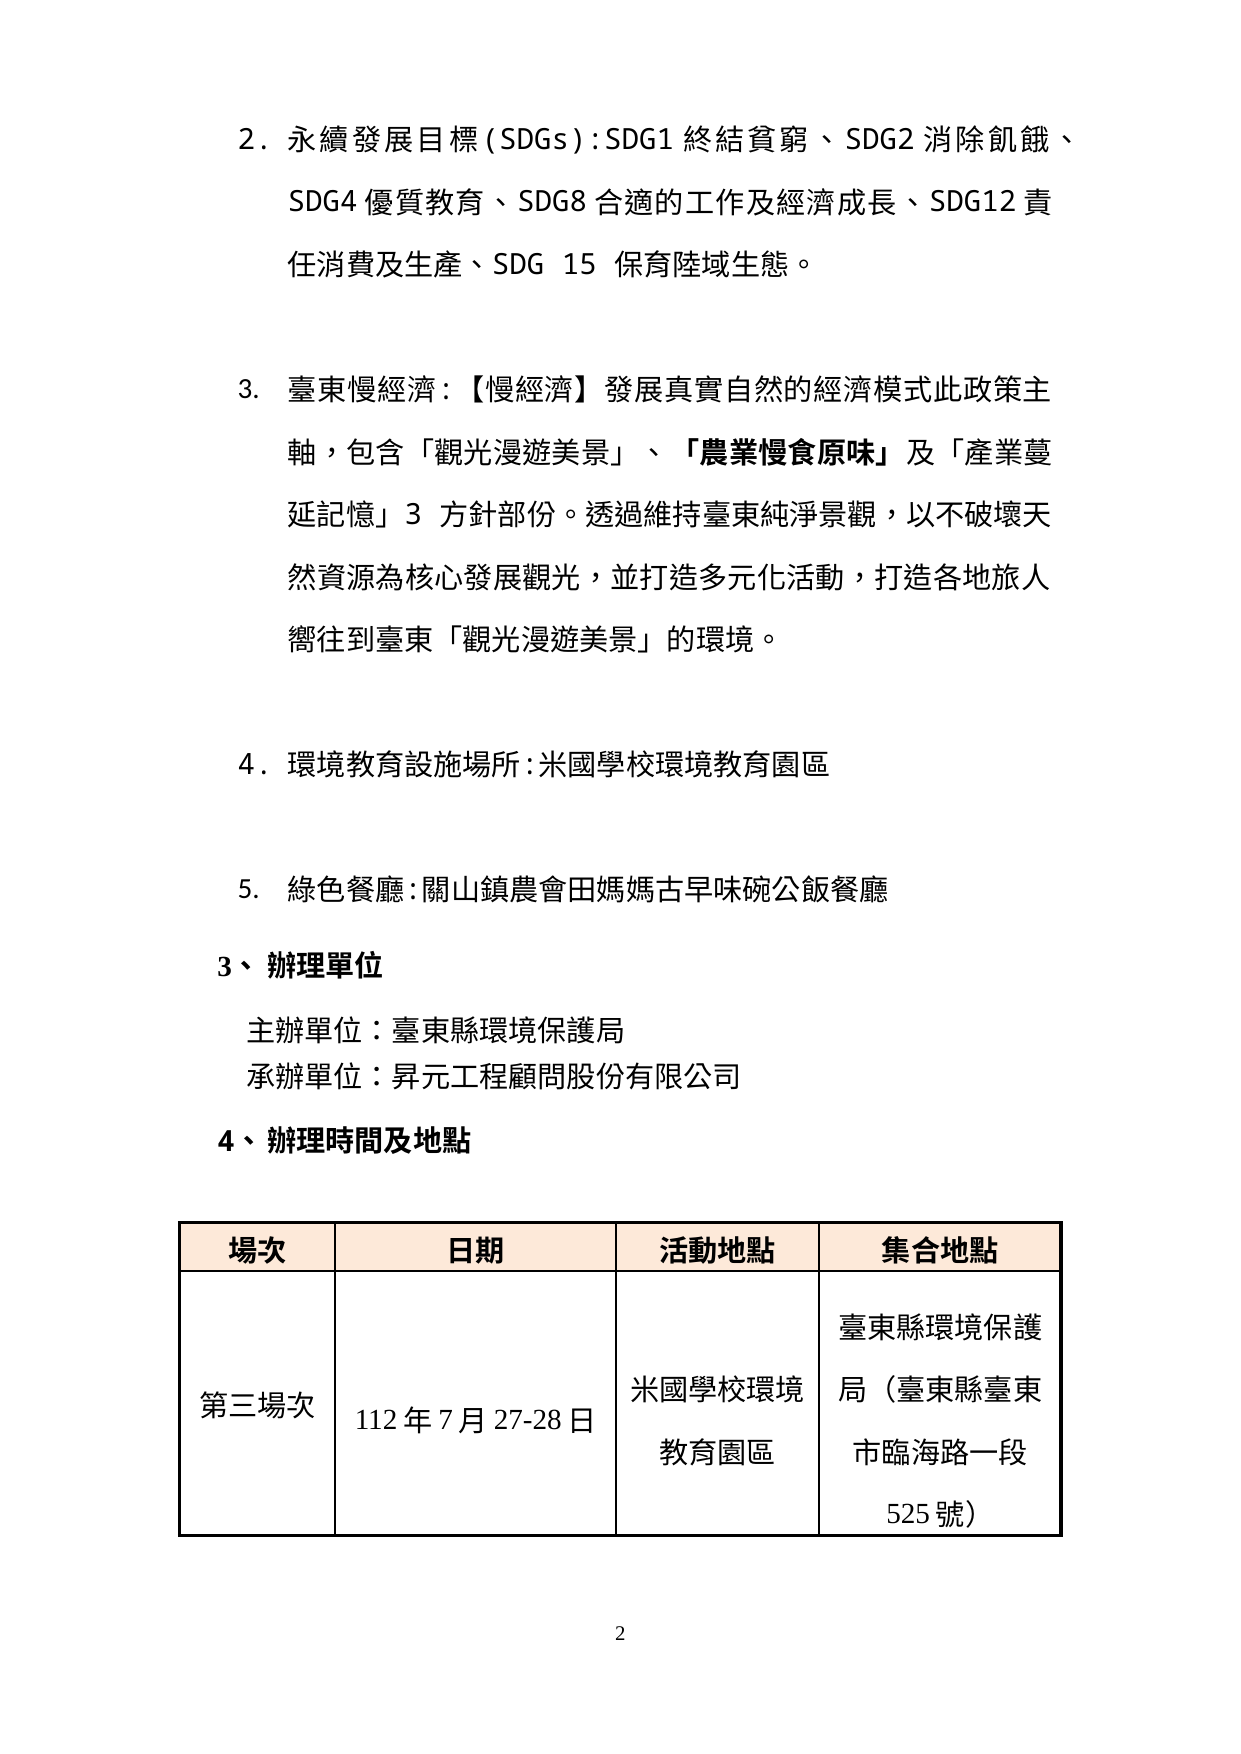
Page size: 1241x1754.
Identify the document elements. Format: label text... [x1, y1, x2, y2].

list 臺東慢經濟:【慢經濟】發展真實自然的經濟模式此政策主軸，包含「觀光漫遊美景」、「農業慢食原味」及「產業蔓延記憶」3 方針部份。透過維持臺東純淨景觀，以不破壞天然資源為核心發展觀光，並打造多元化活動，打造各地旅人嚮往到臺東「觀光漫遊美景」的環境。 [237, 346, 1053, 659]
table_cell 臺東縣環境保護局（臺東縣臺東市臨海路一段525號） [820, 1272, 1059, 1534]
list 辦理單位 [217, 940, 1053, 986]
list 辦理時間及地點 [217, 1115, 1053, 1161]
list 永續發展目標(SDGs):SDG1終結貧窮、SDG2消除飢餓、SDG4優質教育、SDG8合適的工作及經濟成長、SDG12責任消費及生產、SDG 15 保育陸域生態。 [237, 96, 1053, 284]
list 綠色餐廳:關山鎮農會田媽媽古早味碗公飯餐廳 [237, 846, 1053, 909]
text 承辦單位：昇元工程顧問股份有限公司 [187, 1050, 1053, 1096]
table_header 活動地點 [617, 1224, 818, 1270]
table_header 日期 [336, 1224, 615, 1270]
list 環境教育設施場所:米國學校環境教育園區 [237, 721, 1053, 784]
table_cell 米國學校環境教育園區 [617, 1272, 818, 1534]
table_cell 第三場次 [181, 1272, 334, 1534]
table_header 集合地點 [820, 1224, 1059, 1270]
text 主辦單位：臺東縣環境保護局 [187, 1004, 1053, 1050]
table_cell 112年7月27-28日 [336, 1272, 615, 1534]
table_header 場次 [181, 1224, 334, 1270]
